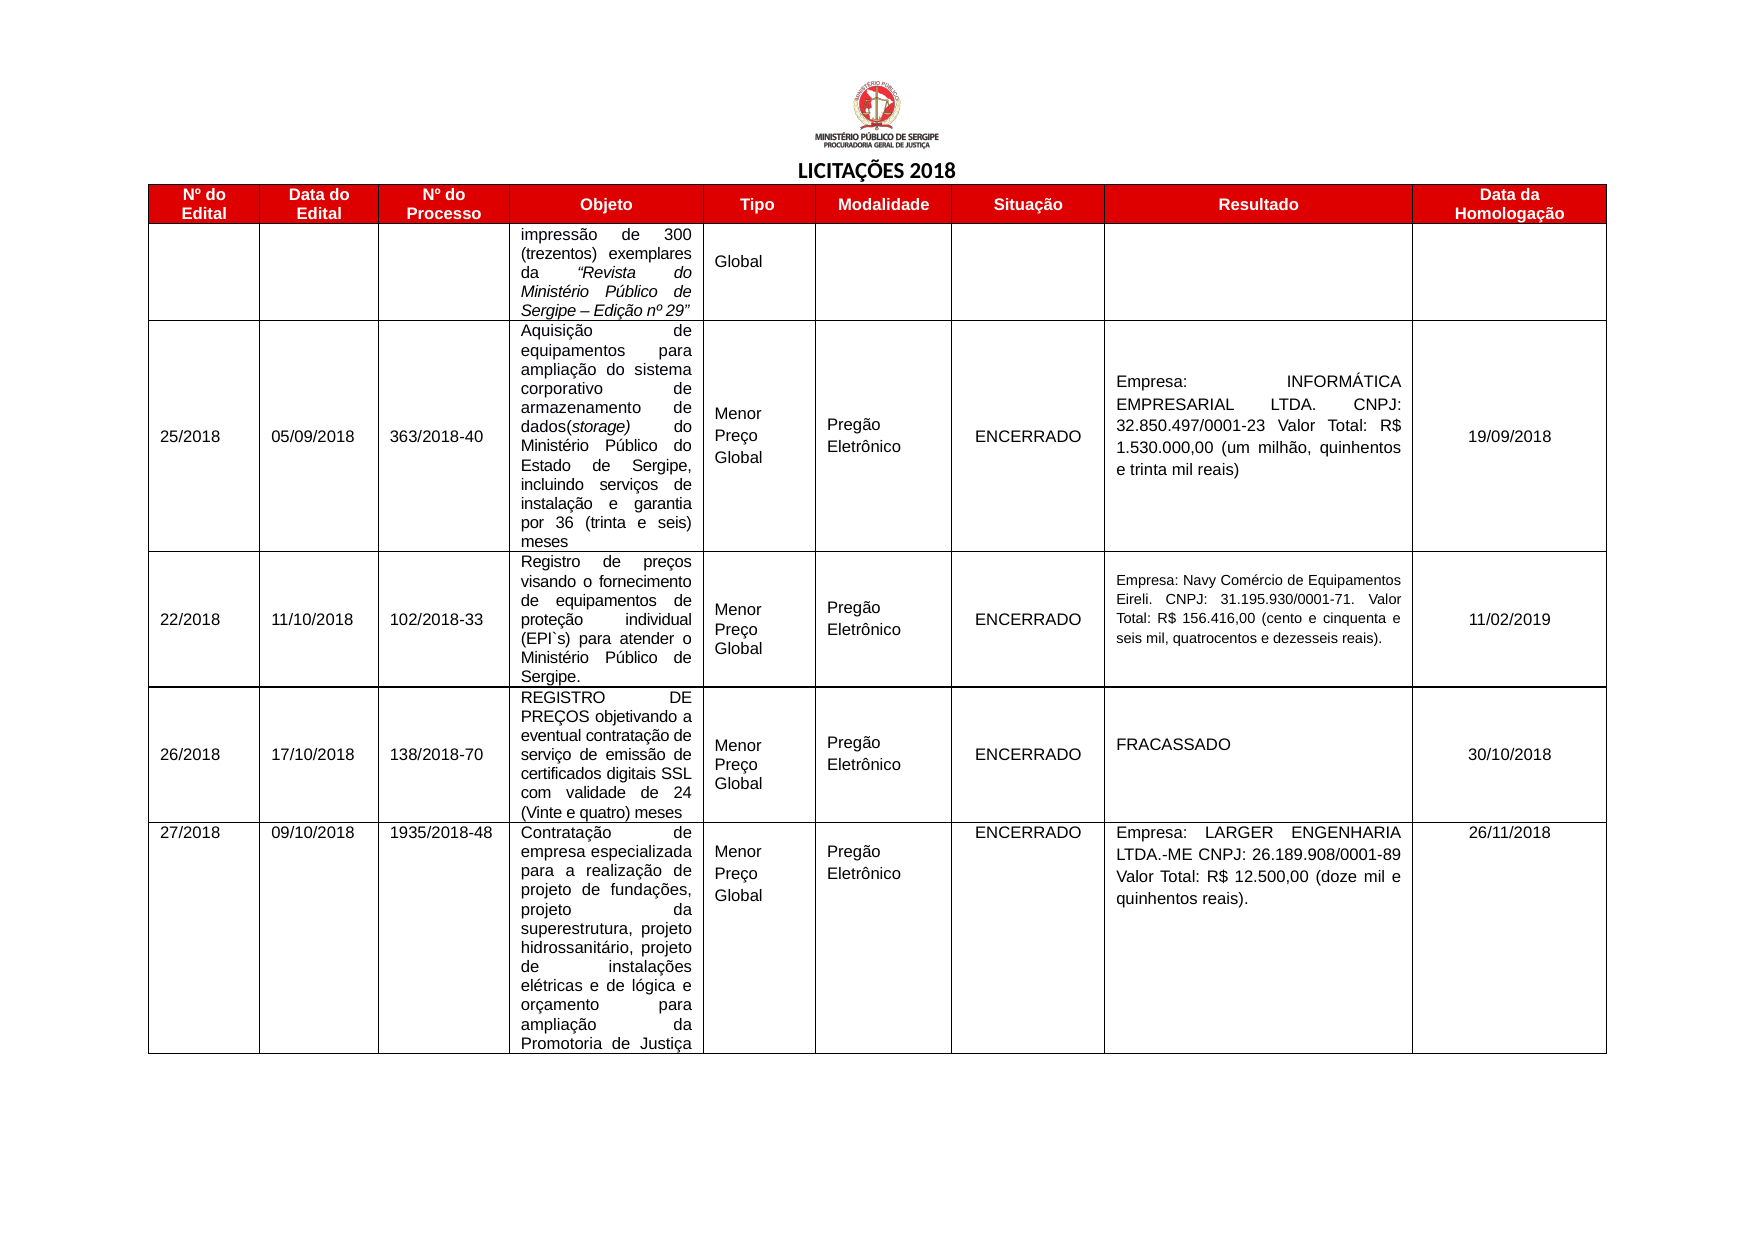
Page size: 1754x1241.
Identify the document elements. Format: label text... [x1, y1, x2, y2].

table_header Nº do Processo [379, 185, 509, 223]
table_cell Pregão Eletrônico [816, 688, 951, 822]
table_cell impressão de 300 (trezentos) exemplares da “Revista do Ministério Público de Sergipe – Edição nº 29” [510, 224, 703, 320]
table_header Modalidade [816, 185, 951, 223]
table_cell ENCERRADO [952, 823, 1104, 1053]
table_cell Menor Preço Global [704, 688, 815, 822]
table_cell Aquisição de equipamentos para ampliação do sistema corporativo de armazenamento de dados(storage) do Ministério Público do Estado de Sergipe, incluindo serviços de instalação e garantia por 36 (trinta e seis) meses [510, 321, 703, 551]
table_header Tipo [704, 185, 815, 223]
table_cell Pregão Eletrônico [816, 552, 951, 686]
table_cell 102/2018-33 [379, 552, 509, 686]
table_cell 25/2018 [149, 321, 259, 551]
table_cell 17/10/2018 [260, 688, 378, 822]
table_cell Empresa: Navy Comércio de Equipamentos Eireli. CNPJ: 31.195.930/0001-71. Valor Total: R$ 156.416,00 (cento e cinquenta e seis mil, quatrocentos e dezesseis reais). [1105, 552, 1412, 686]
table_cell 30/10/2018 [1413, 688, 1606, 822]
table_cell Menor Preço Global [704, 321, 815, 551]
table_cell Global [704, 224, 815, 320]
table_header Situação [952, 185, 1104, 223]
table_cell FRACASSADO [1105, 688, 1412, 822]
table_header Resultado [1105, 185, 1412, 223]
table_cell [379, 224, 509, 320]
table_cell 138/2018-70 [379, 688, 509, 822]
table_cell Empresa: LARGER ENGENHARIA LTDA.-ME CNPJ: 26.189.908/0001-89 Valor Total: R$ 12.500,00 (doze mil e quinhentos reais). [1105, 823, 1412, 1053]
table_cell [260, 224, 378, 320]
table_cell 11/10/2018 [260, 552, 378, 686]
table_cell Menor Preço Global [704, 552, 815, 686]
table_cell 26/2018 [149, 688, 259, 822]
table_cell 05/09/2018 [260, 321, 378, 551]
table_header Data do Edital [260, 185, 378, 223]
table_cell REGISTRO DE PREÇOS objetivando a eventual contratação de serviço de emissão de certificados digitais SSL com validade de 24 (Vinte e quatro) meses [510, 688, 703, 822]
table_cell [1413, 224, 1606, 320]
table_cell 27/2018 [149, 823, 259, 1053]
table_cell Registro de preços visando o fornecimento de equipamentos de proteção individual (EPI`s) para atender o Ministério Público de Sergipe. [510, 552, 703, 686]
table_cell Pregão Eletrônico [816, 823, 951, 1053]
table_header Nº do Edital [149, 185, 259, 223]
table_header Objeto [510, 185, 703, 223]
table_cell 22/2018 [149, 552, 259, 686]
table_cell Empresa: INFORMÁTICA EMPRESARIAL LTDA. CNPJ: 32.850.497/0001-23 Valor Total: R$ 1.530.000,00 (um milhão, quinhentos e trinta mil reais) [1105, 321, 1412, 551]
picture [815, 81, 939, 149]
table_cell 19/09/2018 [1413, 321, 1606, 551]
table_cell [1105, 224, 1412, 320]
table_cell ENCERRADO [952, 321, 1104, 551]
table_cell ENCERRADO [952, 552, 1104, 686]
table_cell ENCERRADO [952, 688, 1104, 822]
table_cell 09/10/2018 [260, 823, 378, 1053]
table_cell [952, 224, 1104, 320]
table_cell 26/11/2018 [1413, 823, 1606, 1053]
table_cell 1935/2018-48 [379, 823, 509, 1053]
table_cell Contratação de empresa especializada para a realização de projeto de fundações, projeto da superestrutura, projeto hidrossanitário, projeto de instalações elétricas e de lógica e orçamento para ampliação da Promotoria de Justiça [510, 823, 703, 1053]
table_header Data da Homologação [1413, 185, 1606, 223]
table_cell Pregão Eletrônico [816, 321, 951, 551]
table_cell [149, 224, 259, 320]
table_cell 11/02/2019 [1413, 552, 1606, 686]
table_cell Menor Preço Global [704, 823, 815, 1053]
table_cell [816, 224, 951, 320]
table_cell 363/2018-40 [379, 321, 509, 551]
